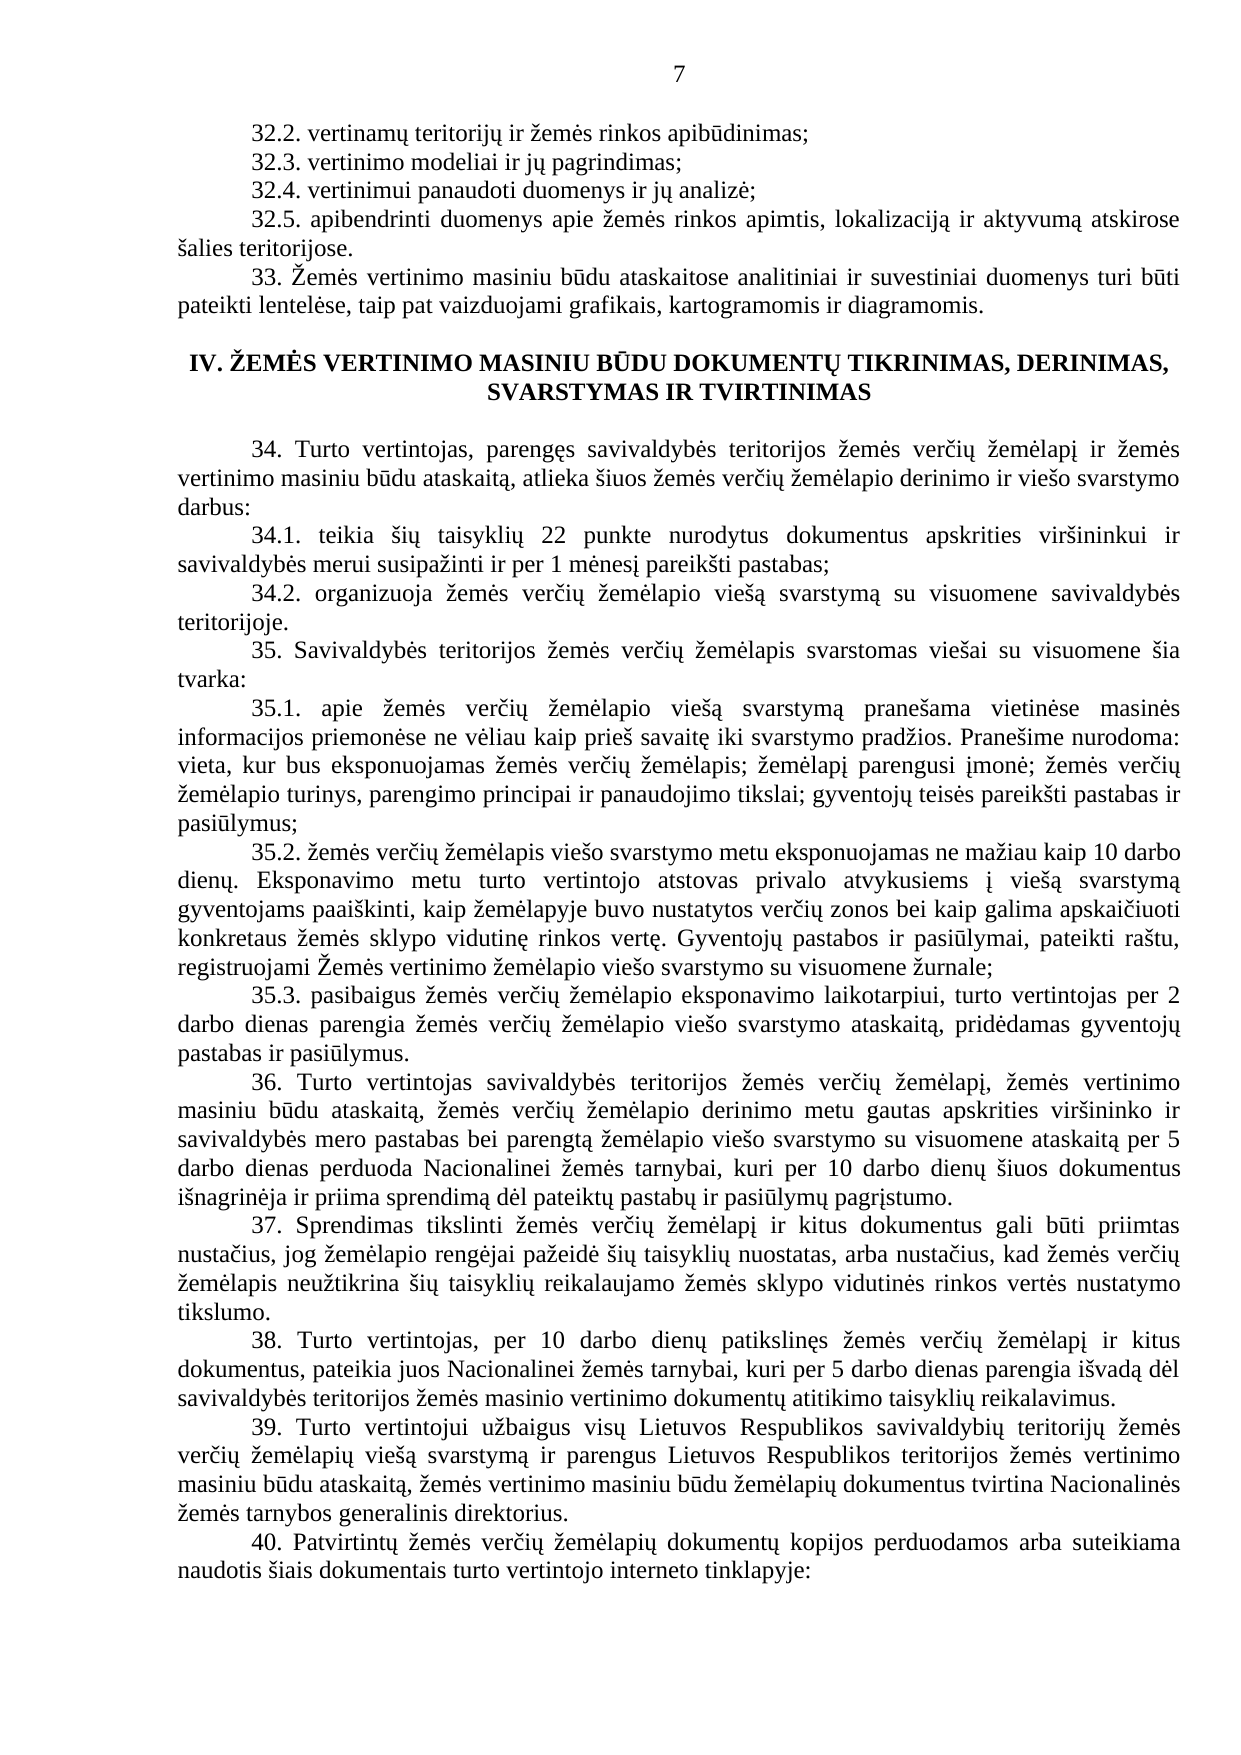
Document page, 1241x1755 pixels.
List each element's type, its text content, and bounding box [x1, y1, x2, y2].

text 32.2. vertinamų teritorijų ir žemės rinkos apibūdinimas; [177, 118, 1181, 147]
text 34.1. teikia šių taisyklių 22 punkte nurodytus dokumentus apskrities viršininkui ir savivaldybės merui susipažinti ir per 1 mėnesį pareikšti pastabas; [177, 521, 1181, 578]
text 40. Patvirtintų žemės verčių žemėlapių dokumentų kopijos perduodamos arba suteikiama naudotis šiais dokumentais turto vertintojo interneto tinklapyje: [177, 1527, 1181, 1584]
text IV. Žemės vertinimo masiniu būdu dokumentų tikrinimas, derinimas, svarstymas ir tvirtinimas [177, 348, 1181, 406]
text 37. Sprendimas tikslinti žemės verčių žemėlapį ir kitus dokumentus gali būti priimtas nustačius, jog žemėlapio rengėjai pažeidė šių taisyklių nuostatas, arba nustačius, kad žemės verčių žemėlapis neužtikrina šių taisyklių reikalaujamo žemės sklypo vidutinės rinkos vertės nustatymo tikslumo. [177, 1211, 1181, 1326]
text 32.3. vertinimo modeliai ir jų pagrindimas; [177, 147, 1181, 176]
text 32.4. vertinimui panaudoti duomenys ir jų analizė; [177, 176, 1181, 204]
text 39. Turto vertintojui užbaigus visų Lietuvos Respublikos savivaldybių teritorijų žemės verčių žemėlapių viešą svarstymą ir parengus Lietuvos Respublikos teritorijos žemės vertinimo masiniu būdu ataskaitą, žemės vertinimo masiniu būdu žemėlapių dokumentus tvirtina Nacionalinės žemės tarnybos generalinis direktorius. [177, 1412, 1181, 1527]
text 35.3. pasibaigus žemės verčių žemėlapio eksponavimo laikotarpiui, turto vertintojas per 2 darbo dienas parengia žemės verčių žemėlapio viešo svarstymo ataskaitą, pridėdamas gyventojų pastabas ir pasiūlymus. [177, 981, 1181, 1067]
text 34.2. organizuoja žemės verčių žemėlapio viešą svarstymą su visuomene savivaldybės teritorijoje. [177, 578, 1181, 636]
text 38. Turto vertintojas, per 10 darbo dienų patikslinęs žemės verčių žemėlapį ir kitus dokumentus, pateikia juos Nacionalinei žemės tarnybai, kuri per 5 darbo dienas parengia išvadą dėl savivaldybės teritorijos žemės masinio vertinimo dokumentų atitikimo taisyklių reikalavimus. [177, 1326, 1181, 1412]
text 35.1. apie žemės verčių žemėlapio viešą svarstymą pranešama vietinėse masinės informacijos priemonėse ne vėliau kaip prieš savaitę iki svarstymo pradžios. Pranešime nurodoma: vieta, kur bus eksponuojamas žemės verčių žemėlapis; žemėlapį parengusi įmonė; žemės verčių žemėlapio turinys, parengimo principai ir panaudojimo tikslai; gyventojų teisės pareikšti pastabas ir pasiūlymus; [177, 693, 1181, 837]
text 34. Turto vertintojas, parengęs savivaldybės teritorijos žemės verčių žemėlapį ir žemės vertinimo masiniu būdu ataskaitą, atlieka šiuos žemės verčių žemėlapio derinimo ir viešo svarstymo darbus: [177, 434, 1181, 521]
text 32.5. apibendrinti duomenys apie žemės rinkos apimtis, lokalizaciją ir aktyvumą atskirose šalies teritorijose. [177, 204, 1181, 262]
text 35.2. žemės verčių žemėlapis viešo svarstymo metu eksponuojamas ne mažiau kaip 10 darbo dienų. Eksponavimo metu turto vertintojo atstovas privalo atvykusiems į viešą svarstymą gyventojams paaiškinti, kaip žemėlapyje buvo nustatytos verčių zonos bei kaip galima apskaičiuoti konkretaus žemės sklypo vidutinę rinkos vertę. Gyventojų pastabos ir pasiūlymai, pateikti raštu, registruojami Žemės vertinimo žemėlapio viešo svarstymo su visuomene žurnale; [177, 837, 1181, 981]
text 36. Turto vertintojas savivaldybės teritorijos žemės verčių žemėlapį, žemės vertinimo masiniu būdu ataskaitą, žemės verčių žemėlapio derinimo metu gautas apskrities viršininko ir savivaldybės mero pastabas bei parengtą žemėlapio viešo svarstymo su visuomene ataskaitą per 5 darbo dienas perduoda Nacionalinei žemės tarnybai, kuri per 10 darbo dienų šiuos dokumentus išnagrinėja ir priima sprendimą dėl pateiktų pastabų ir pasiūlymų pagrįstumo. [177, 1067, 1181, 1211]
text 33. Žemės vertinimo masiniu būdu ataskaitose analitiniai ir suvestiniai duomenys turi būti pateikti lentelėse, taip pat vaizduojami grafikais, kartogramomis ir diagramomis. [177, 262, 1181, 319]
text 35. Savivaldybės teritorijos žemės verčių žemėlapis svarstomas viešai su visuomene šia tvarka: [177, 636, 1181, 693]
